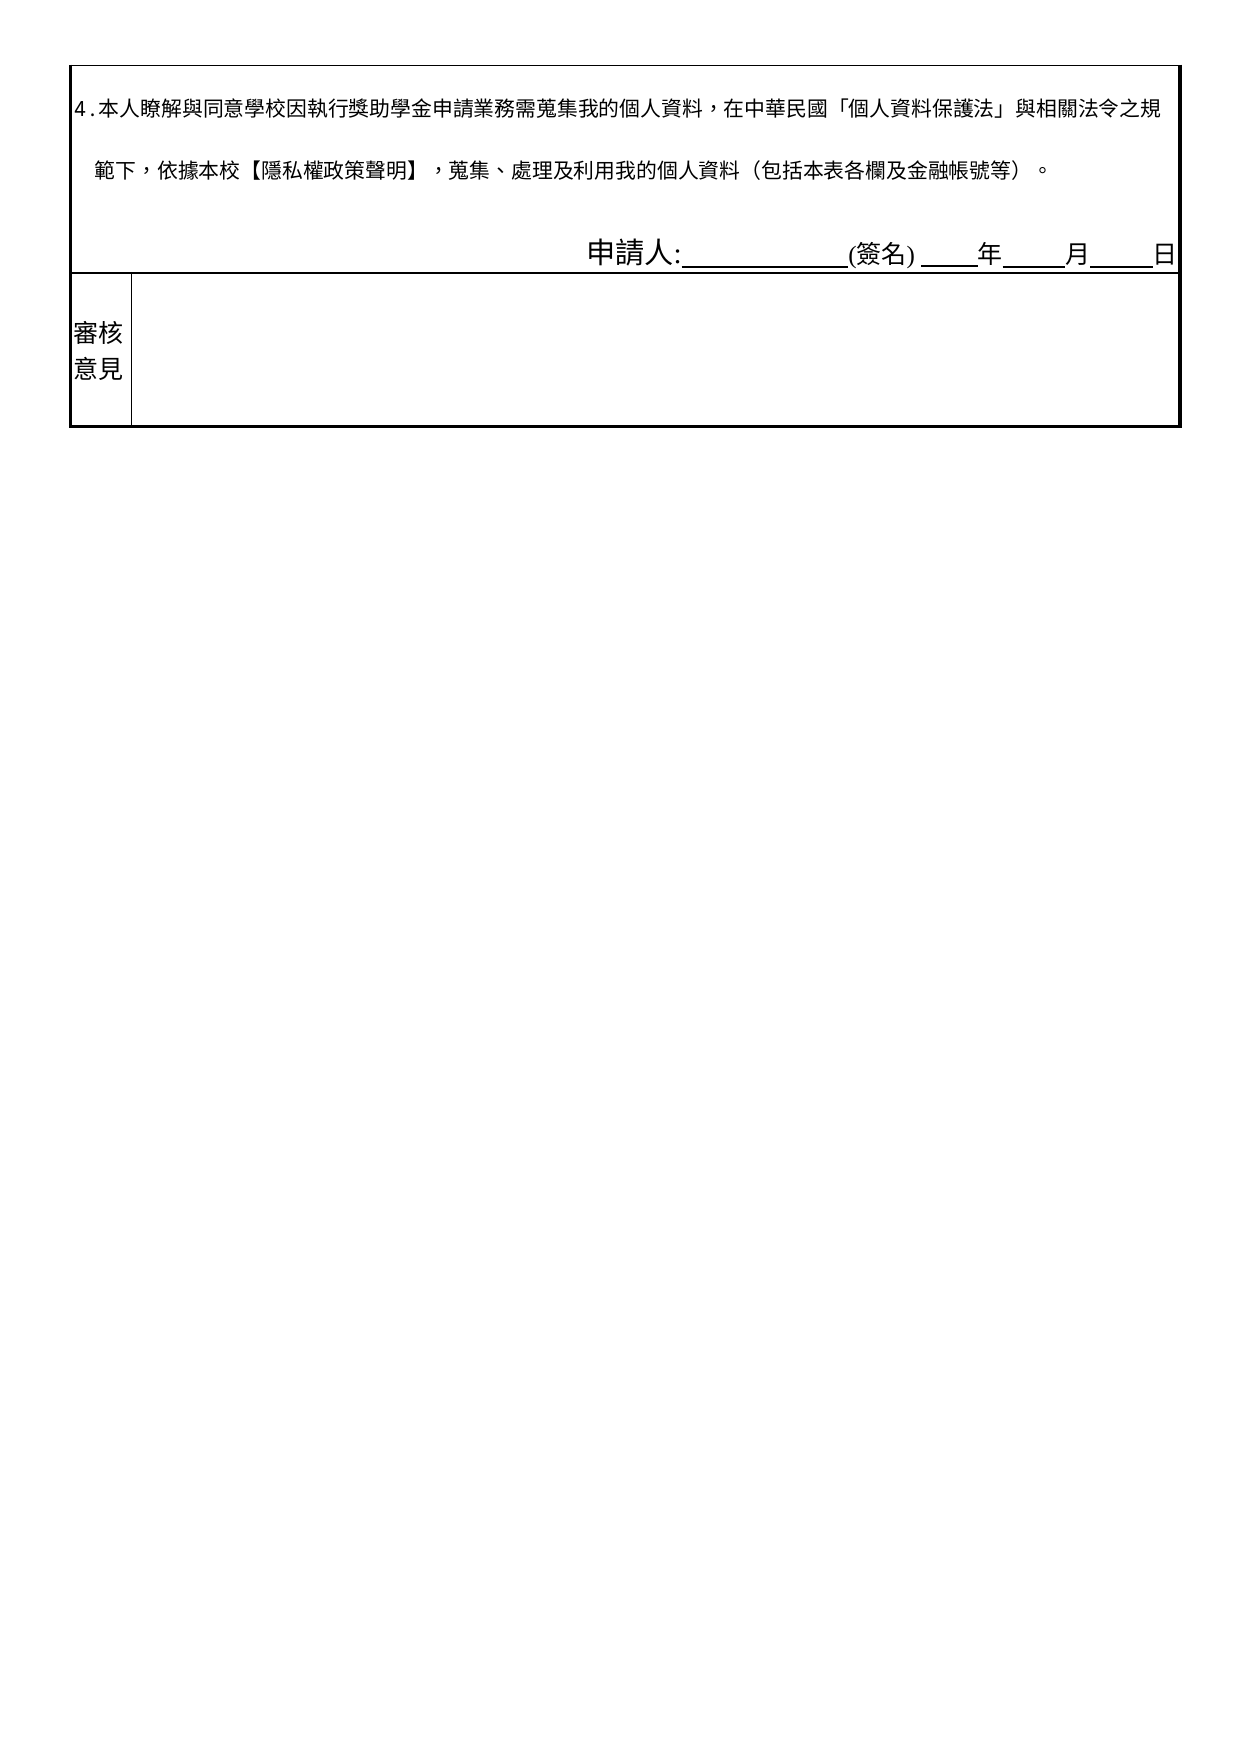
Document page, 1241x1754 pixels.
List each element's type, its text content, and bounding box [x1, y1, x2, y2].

table_cell 4.本人瞭解與同意學校因執行獎助學金申請業務需蒐集我的個人資料，在中華民國「個人資料保護法」與相關法令之規 範下，依據本校【隱私權政策聲明】，蒐集、處理及利用我的個人資料（包括本表各欄及金融帳號等）。 申請人: (簽名) 年 月 日 [72, 66, 1178, 272]
table_cell 審核 意見 [72, 274, 131, 425]
table_cell [132, 274, 1178, 425]
